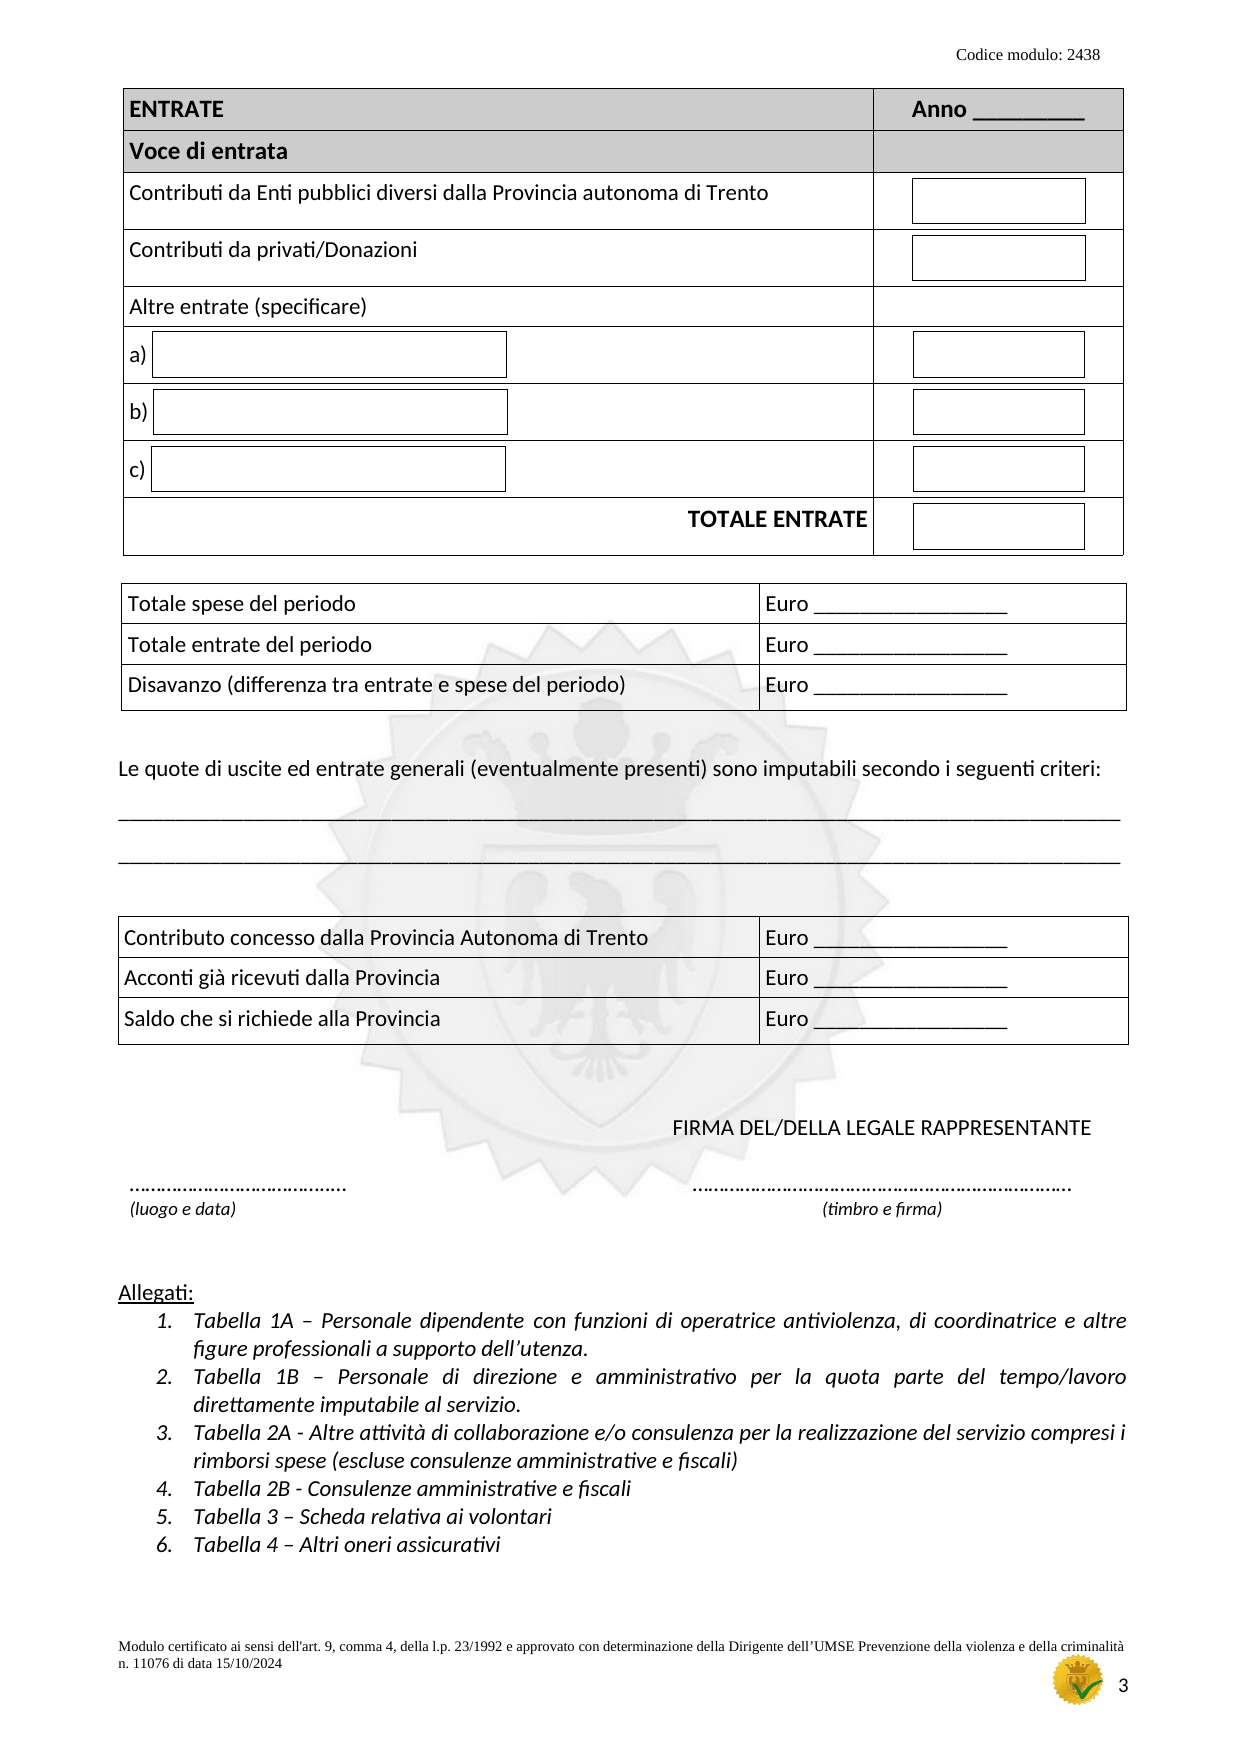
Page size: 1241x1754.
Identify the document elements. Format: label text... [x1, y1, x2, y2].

table_header Euro _________________ [760, 584, 1126, 623]
table_cell [874, 230, 1123, 286]
table_cell Euro _________________ [760, 665, 1126, 710]
table_header Euro _________________ [760, 917, 1128, 957]
table_cell Saldo che si richiede alla Provincia [119, 998, 759, 1044]
table_header FIRMA DEL/DELLA LEGALE RAPPRESENTANTE ……………………………………………………………… (timbro e firma) [628, 1114, 1137, 1221]
text ________________________________________________________________________________________ [118, 797, 1128, 825]
picture [118, 1045, 1129, 1754]
table_cell Voce di entrata [124, 131, 873, 172]
list Tabella 1B – Personale di direzione e amministrativo per la quota parte del tempo/lavoro direttamente imputabile al servizio. [156, 1362, 1128, 1418]
table_cell c) [124, 441, 873, 497]
table_cell b) [124, 384, 873, 440]
list Tabella 2B - Consulenze amministrative e fiscali [156, 1474, 1128, 1502]
list Tabella 3 – Scheda relativa ai volontari [156, 1502, 1128, 1530]
table_cell Totale entrate del periodo [122, 624, 759, 664]
table_header Contributo concesso dalla Provincia Autonoma di Trento [119, 917, 759, 957]
table_header ………………………………..… (luogo e data) [118, 1114, 627, 1221]
table_cell [874, 384, 1123, 440]
table_cell [874, 441, 1123, 497]
list Tabella 1A – Personale dipendente con funzioni di operatrice antiviolenza, di coordinatrice e altre figure professionali a supporto dell’utenza. [156, 1306, 1128, 1362]
table_cell [874, 173, 1123, 229]
table_cell Acconti già ricevuti dalla Provincia [119, 958, 759, 997]
table_cell [874, 498, 1123, 554]
table_cell Disavanzo (differenza tra entrate e spese del periodo) [122, 665, 759, 710]
table_cell Altre entrate (specificare) [124, 287, 873, 326]
table_cell Euro _________________ [760, 998, 1128, 1044]
table_header ENTRATE [124, 89, 873, 130]
table_cell Euro _________________ [760, 624, 1126, 664]
text Allegati: [118, 1278, 1128, 1306]
table_cell a) [124, 327, 873, 383]
table_header Totale spese del periodo [122, 584, 759, 623]
table_cell Contributi da Enti pubblici diversi dalla Provincia autonoma di Trento [124, 173, 873, 229]
table_cell [874, 327, 1123, 383]
table_cell Contributi da privati/Donazioni [124, 230, 873, 286]
table_cell [874, 131, 1123, 172]
table_cell [874, 287, 1123, 326]
list Tabella 4 – Altri oneri assicurativi [156, 1530, 1128, 1558]
text ________________________________________________________________________________________ [118, 839, 1128, 867]
text Le quote di uscite ed entrate generali (eventualmente presenti) sono imputabili secondo i seguenti criteri: [118, 754, 1128, 782]
picture [118, 44, 1129, 916]
table_cell TOTALE ENTRATE [124, 498, 873, 554]
table_header Anno _________ [874, 89, 1123, 130]
table_cell Euro _________________ [760, 958, 1128, 997]
list Tabella 2A - Altre attività di collaborazione e/o consulenza per la realizzazione del servizio compresi i rimborsi spese (escluse consulenze amministrative e fiscali) [156, 1418, 1128, 1474]
